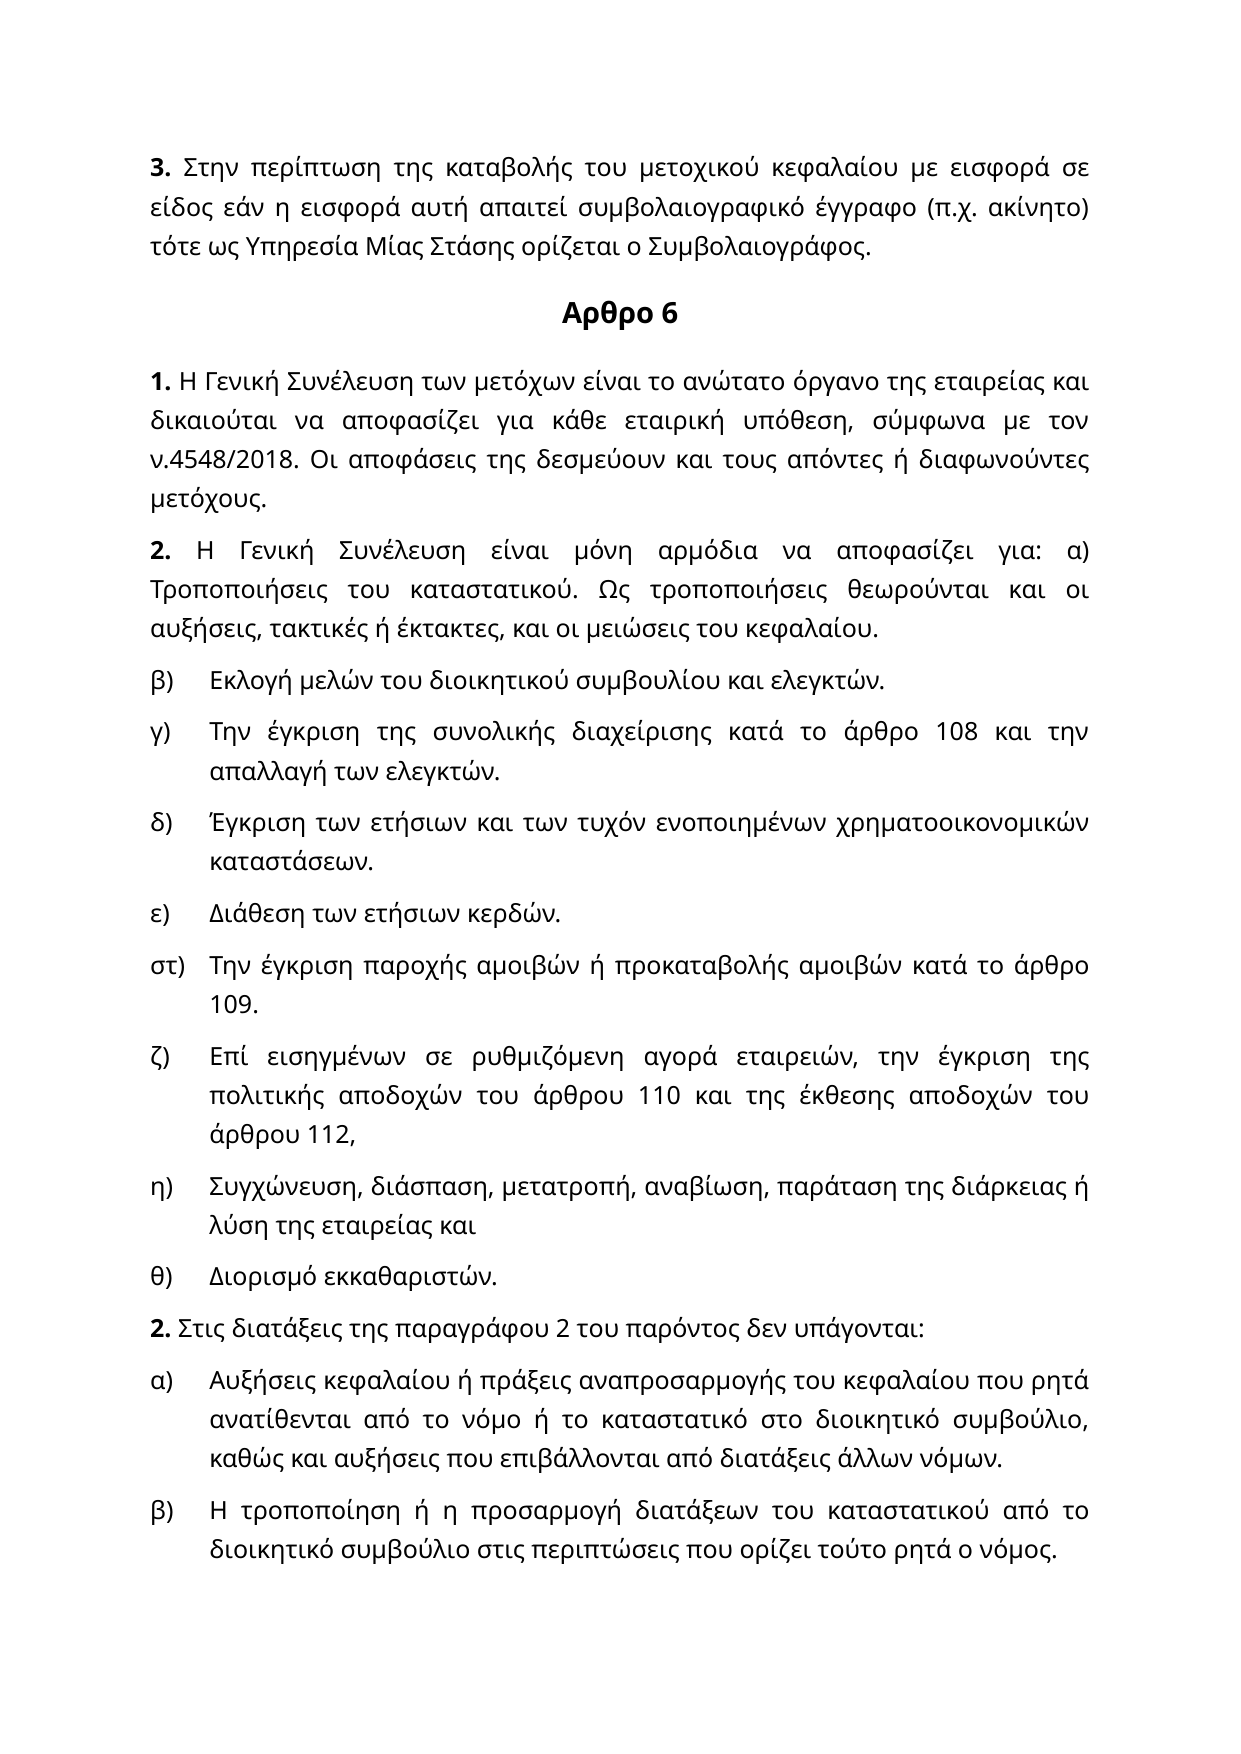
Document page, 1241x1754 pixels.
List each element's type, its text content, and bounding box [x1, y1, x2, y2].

text 2. Στις διατάξεις της παραγράφου 2 του παρόντος δεν υπάγονται: [150, 1311, 1090, 1345]
text 2. Η Γενική Συνέλευση είναι μόνη αρμόδια να αποφασίζει για: α) Τροποποιήσεις του καταστατικού. Ως τροποποιήσεις θεωρούνται και οι αυξήσεις, τακτικές ή έκτακτες, και οι μειώσεις του κεφαλαίου. [150, 532, 1090, 645]
list θ) Διορισμό εκκαθαριστών. [150, 1259, 1090, 1293]
list η) Συγχώνευση, διάσπαση, μετατροπή, αναβίωση, παράταση της διάρκειας ή λύση της εταιρείας και [150, 1168, 1090, 1241]
list στ) Την έγκριση παροχής αμοιβών ή προκαταβολής αμοιβών κατά το άρθρο 109. [150, 947, 1090, 1021]
list ζ) Επί εισηγμένων σε ρυθμιζόμενη αγορά εταιρειών, την έγκριση της πολιτικής αποδοχών του άρθρου 110 και της έκθεσης αποδοχών του άρθρου 112, [150, 1038, 1090, 1151]
list β) Εκλογή μελών του διοικητικού συμβουλίου και ελεγκτών. [150, 662, 1090, 696]
list ε) Διάθεση των ετήσιων κερδών. [150, 896, 1090, 930]
list γ) Την έγκριση της συνολικής διαχείρισης κατά το άρθρο 108 και την απαλλαγή των ελεγκτών. [150, 714, 1090, 787]
list δ) Έγκριση των ετήσιων και των τυχόν ενοποιημένων χρηματοοικονομικών καταστάσεων. [150, 805, 1090, 878]
list α) Αυξήσεις κεφαλαίου ή πράξεις αναπροσαρμογής του κεφαλαίου που ρητά ανατίθενται από το νόμο ή το καταστατικό στο διοικητικό συμβούλιο, καθώς και αυξήσεις που επιβάλλονται από διατάξεις άλλων νόμων. [150, 1362, 1090, 1475]
subtitle Αρθρο 6 [150, 292, 1090, 332]
list β) Η τροποποίηση ή η προσαρμογή διατάξεων του καταστατικού από το διοικητικό συμβούλιο στις περιπτώσεις που ορίζει τούτο ρητά ο νόμος. [150, 1492, 1090, 1566]
text 1. Η Γενική Συνέλευση των μετόχων είναι το ανώτατο όργανο της εταιρείας και δικαιούται να αποφασίζει για κάθε εταιρική υπόθεση, σύμφωνα με τον ν.4548/2018. Οι αποφάσεις της δεσμεύουν και τους απόντες ή διαφωνούντες μετόχους. [150, 363, 1090, 515]
text 3. Στην περίπτωση της καταβολής του μετοχικού κεφαλαίου με εισφορά σε είδος εάν η εισφορά αυτή απαιτεί συμβολαιογραφικό έγγραφο (π.χ. ακίνητο) τότε ως Υπηρεσία Μίας Στάσης ορίζεται ο Συμβολαιογράφος. [150, 150, 1090, 262]
